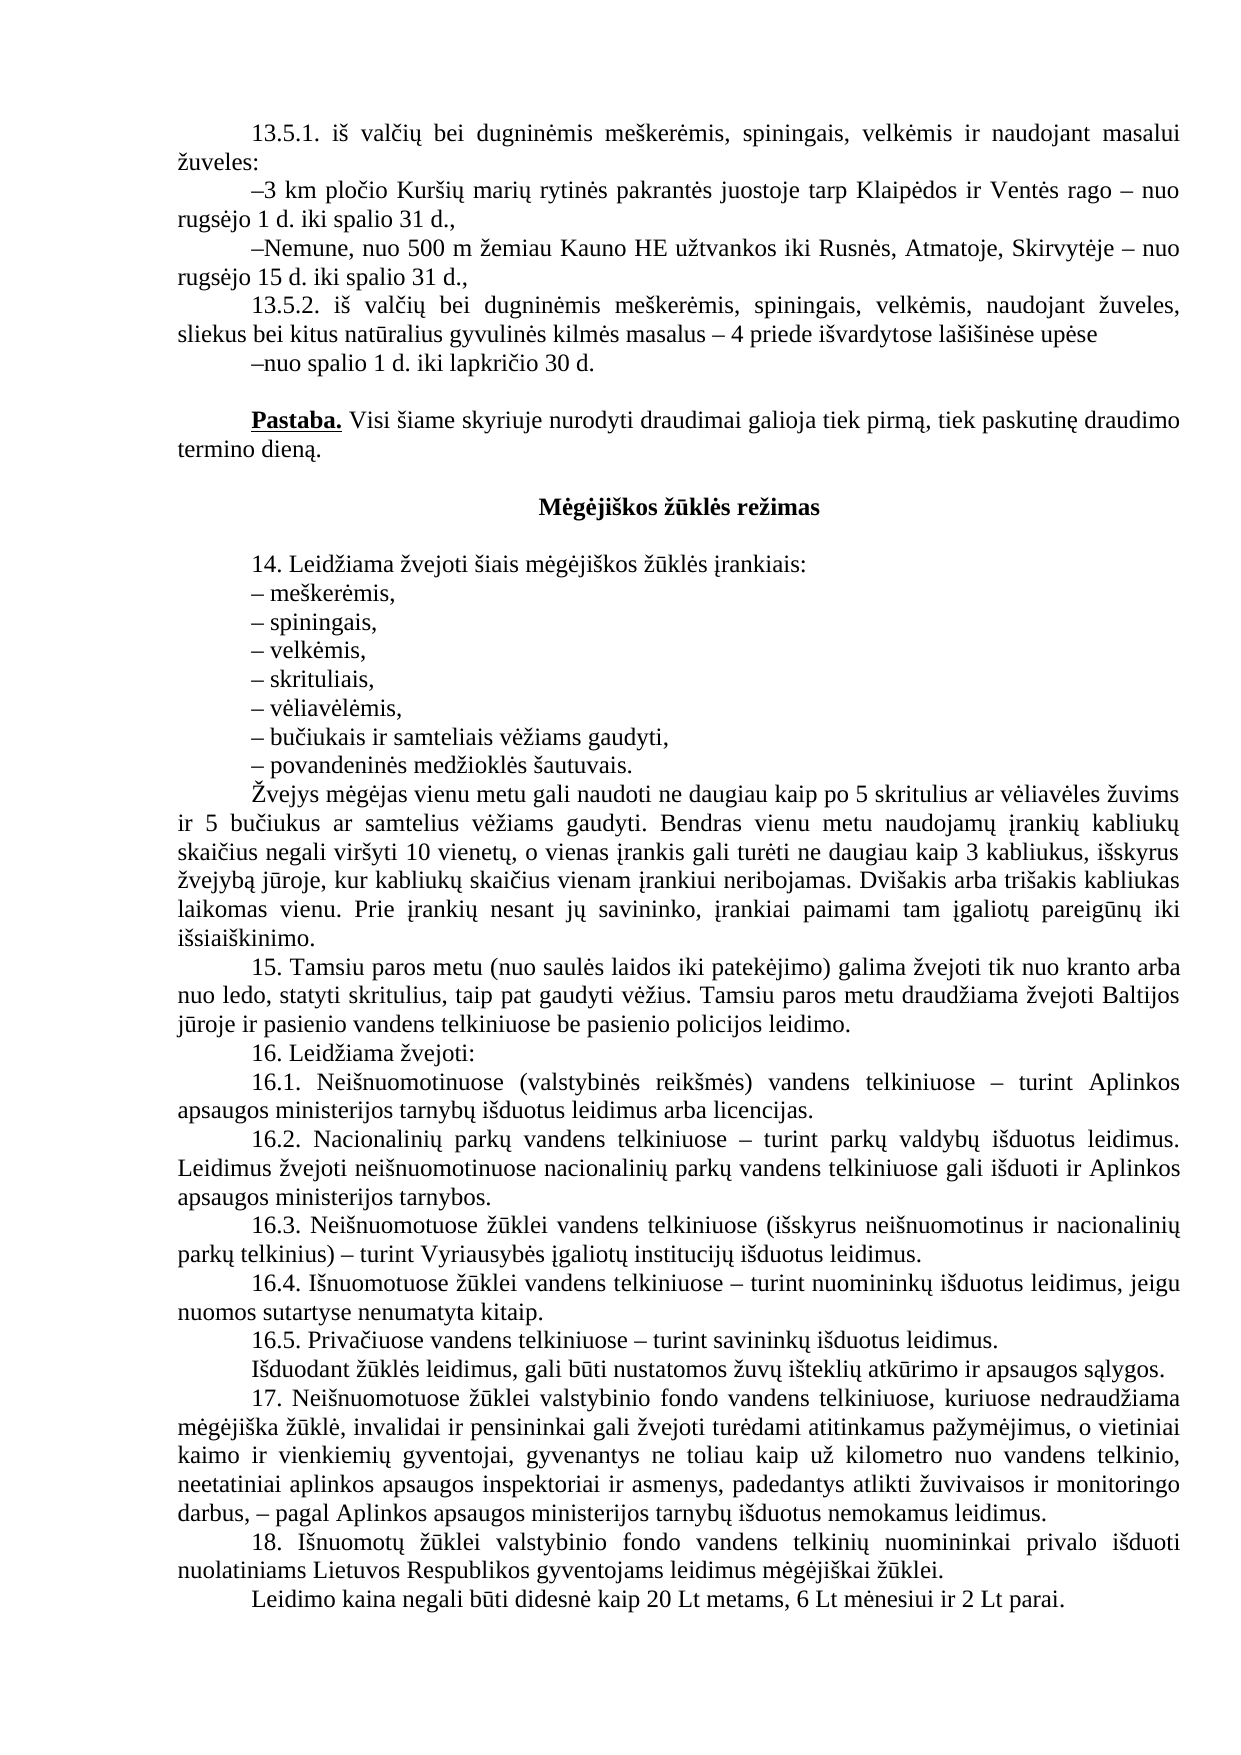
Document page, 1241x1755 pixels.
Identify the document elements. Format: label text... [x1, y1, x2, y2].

text 17. Neišnuomotuose žūklei valstybinio fondo vandens telkiniuose, kuriuose nedraudžiama mėgėjiška žūklė, invalidai ir pensininkai gali žvejoti turėdami atitinkamus pažymėjimus, o vietiniai kaimo ir vienkiemių gyventojai, gyvenantys ne toliau kaip už kilometro nuo vandens telkinio, neetatiniai aplinkos apsaugos inspektoriai ir asmenys, padedantys atlikti žuvivaisos ir monitoringo darbus, – pagal Aplinkos apsaugos ministerijos tarnybų išduotus nemokamus leidimus. [177, 1383, 1181, 1527]
text 16.1. Neišnuomotinuose (valstybinės reikšmės) vandens telkiniuose – turint Aplinkos apsaugos ministerijos tarnybų išduotus leidimus arba licencijas. [177, 1067, 1181, 1124]
text 16.5. Privačiuose vandens telkiniuose – turint savininkų išduotus leidimus. [177, 1326, 1181, 1354]
text 16. Leidžiama žvejoti: [177, 1038, 1181, 1067]
text 13.5.1. iš valčių bei dugninėmis meškerėmis, spiningais, velkėmis ir naudojant masalui žuveles: [177, 118, 1181, 176]
text –3 km pločio Kuršių marių rytinės pakrantės juostoje tarp Klaipėdos ir Ventės rago – nuo rugsėjo 1 d. iki spalio 31 d., [177, 176, 1181, 233]
text 18. Išnuomotų žūklei valstybinio fondo vandens telkinių nuomininkai privalo išduoti nuolatiniams Lietuvos Respublikos gyventojams leidimus mėgėjiškai žūklei. [177, 1527, 1181, 1584]
text Mėgėjiškos žūklės režimas [177, 492, 1181, 521]
text –Nemune, nuo 500 m žemiau Kauno HE užtvankos iki Rusnės, Atmatoje, Skirvytėje – nuo rugsėjo 15 d. iki spalio 31 d., [177, 233, 1181, 291]
text – vėliavėlėmis, [177, 693, 1181, 722]
text – povandeninės medžioklės šautuvais. [177, 751, 1181, 779]
text Leidimo kaina negali būti didesnė kaip 20 Lt metams, 6 Lt mėnesiui ir 2 Lt parai. [177, 1584, 1181, 1613]
text 16.4. Išnuomotuose žūklei vandens telkiniuose – turint nuomininkų išduotus leidimus, jeigu nuomos sutartyse nenumatyta kitaip. [177, 1268, 1181, 1326]
text – bučiukais ir samteliais vėžiams gaudyti, [177, 722, 1181, 751]
text 13.5.2. iš valčių bei dugninėmis meškerėmis, spiningais, velkėmis, naudojant žuveles, sliekus bei kitus natūralius gyvulinės kilmės masalus – 4 priede išvardytose lašišinėse upėse [177, 291, 1181, 348]
text – meškerėmis, [177, 578, 1181, 607]
text Išduodant žūklės leidimus, gali būti nustatomos žuvų išteklių atkūrimo ir apsaugos sąlygos. [177, 1354, 1181, 1383]
text – skrituliais, [177, 664, 1181, 693]
text 14. Leidžiama žvejoti šiais mėgėjiškos žūklės įrankiais: [177, 549, 1181, 578]
text Pastaba. Visi šiame skyriuje nurodyti draudimai galioja tiek pirmą, tiek paskutinę draudimo termino dieną. [177, 406, 1181, 463]
text –nuo spalio 1 d. iki lapkričio 30 d. [177, 348, 1181, 377]
text 16.3. Neišnuomotuose žūklei vandens telkiniuose (išskyrus neišnuomotinus ir nacionalinių parkų telkinius) – turint Vyriausybės įgaliotų institucijų išduotus leidimus. [177, 1211, 1181, 1268]
text – spiningais, [177, 607, 1181, 636]
text – velkėmis, [177, 636, 1181, 664]
text Žvejys mėgėjas vienu metu gali naudoti ne daugiau kaip po 5 skritulius ar vėliavėles žuvims ir 5 bučiukus ar samtelius vėžiams gaudyti. Bendras vienu metu naudojamų įrankių kabliukų skaičius negali viršyti 10 vienetų, o vienas įrankis gali turėti ne daugiau kaip 3 kabliukus, išskyrus žvejybą jūroje, kur kabliukų skaičius vienam įrankiui neribojamas. Dvišakis arba trišakis kabliukas laikomas vienu. Prie įrankių nesant jų savininko, įrankiai paimami tam įgaliotų pareigūnų iki išsiaiškinimo. [177, 779, 1181, 952]
text 16.2. Nacionalinių parkų vandens telkiniuose – turint parkų valdybų išduotus leidimus. Leidimus žvejoti neišnuomotinuose nacionalinių parkų vandens telkiniuose gali išduoti ir Aplinkos apsaugos ministerijos tarnybos. [177, 1124, 1181, 1211]
text 15. Tamsiu paros metu (nuo saulės laidos iki patekėjimo) galima žvejoti tik nuo kranto arba nuo ledo, statyti skritulius, taip pat gaudyti vėžius. Tamsiu paros metu draudžiama žvejoti Baltijos jūroje ir pasienio vandens telkiniuose be pasienio policijos leidimo. [177, 952, 1181, 1038]
